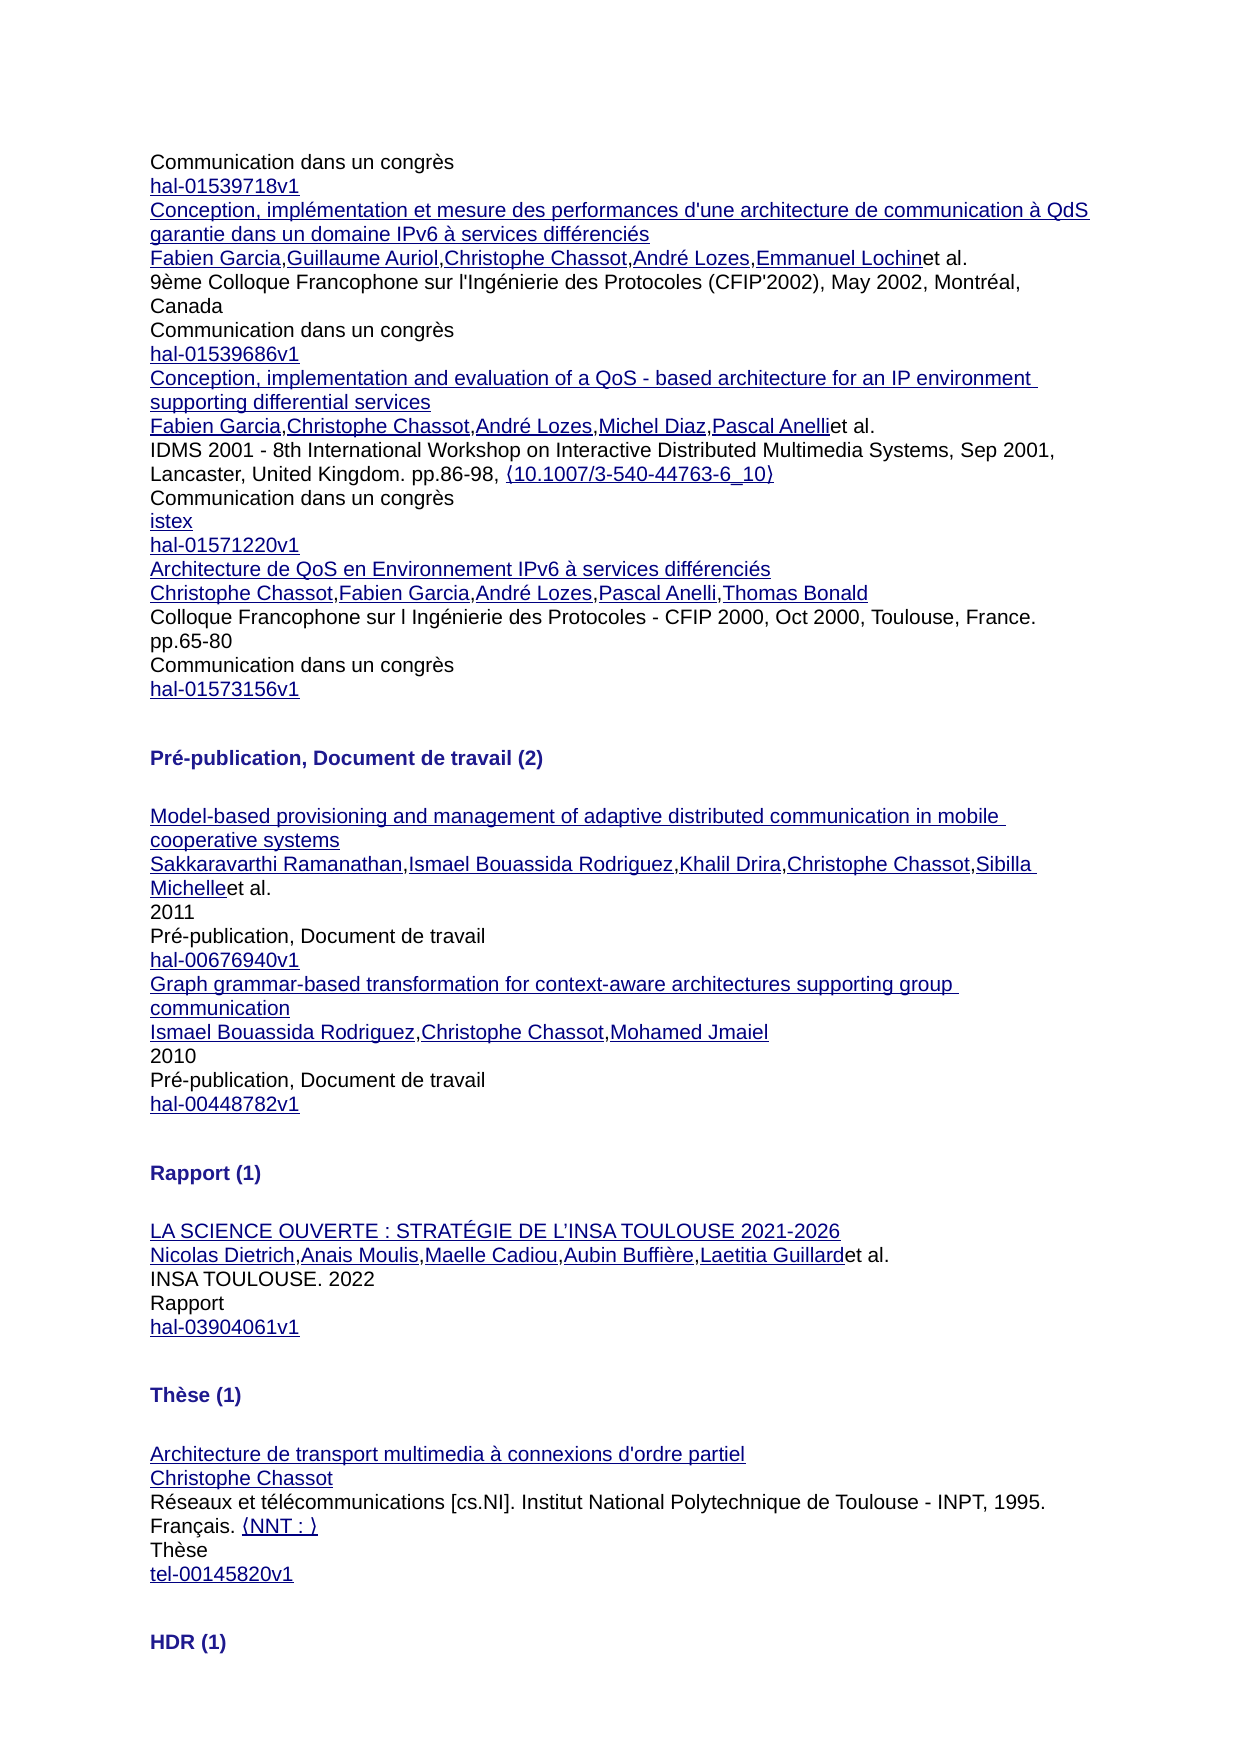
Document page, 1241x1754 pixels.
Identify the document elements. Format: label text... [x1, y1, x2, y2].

table_cell Communication dans un congrès hal-01539718v1 [150, 150, 1090, 198]
subtitle Thèse (1) [150, 1383, 1090, 1407]
table_cell Conception, implementation and evaluation of a QoS - based architecture for an IP environment supporting differential services Fabien Garcia,Christophe Chassot,André Lozes,Michel Diaz,Pascal Anelliet al. IDMS 2001 - 8th International Workshop on Interactive Distributed Multimedia Systems, Sep 2001, Lancaster, United Kingdom. pp.86-98, ⟨10.1007/3-540-44763-6_10⟩ Communication dans un congrès istex hal-01571220v1 [150, 366, 1090, 557]
subtitle Rapport (1) [150, 1160, 1090, 1184]
table_cell Graph grammar-based transformation for context-aware architectures supporting group communication Ismael Bouassida Rodriguez,Christophe Chassot,Mohamed Jmaiel 2010 Pré-publication, Document de travail hal-00448782v1 [150, 972, 1090, 1116]
subtitle HDR (1) [150, 1630, 1090, 1654]
table_header LA SCIENCE OUVERTE : STRATÉGIE DE L’INSA TOULOUSE 2021-2026 Nicolas Dietrich,Anais Moulis,Maelle Cadiou,Aubin Buffière,Laetitia Guillardet al. INSA TOULOUSE. 2022 Rapport hal-03904061v1 [150, 1219, 1090, 1338]
table_header Architecture de transport multimedia à connexions d'ordre partiel Christophe Chassot Réseaux et télécommunications [cs.NI]. Institut National Polytechnique de Toulouse - INPT, 1995. Français. ⟨NNT : ⟩ Thèse tel-00145820v1 [150, 1442, 1090, 1585]
table_cell garantie dans un domaine IPv6 à services différenciés Fabien Garcia,Guillaume Auriol,Christophe Chassot,André Lozes,Emmanuel Lochinet al. 9ème Colloque Francophone sur l'Ingénierie des Protocoles (CFIP'2002), May 2002, Montréal, Canada Communication dans un congrès hal-01539686v1 [150, 220, 1090, 366]
subtitle Pré-publication, Document de travail (2) [150, 746, 1090, 770]
table_cell Architecture de QoS en Environnement IPv6 à services différenciés Christophe Chassot,Fabien Garcia,André Lozes,Pascal Anelli,Thomas Bonald Colloque Francophone sur l Ingénierie des Protocoles - CFIP 2000, Oct 2000, Toulouse, France. pp.65-80 Communication dans un congrès hal-01573156v1 [150, 557, 1090, 701]
table_cell Conception, implémentation et mesure des performances d'une architecture de communication à QdS [150, 198, 1090, 219]
table_header Model-based provisioning and management of adaptive distributed communication in mobile cooperative systems Sakkaravarthi Ramanathan,Ismael Bouassida Rodriguez,Khalil Drira,Christophe Chassot,Sibilla Michelleet al. 2011 Pré-publication, Document de travail hal-00676940v1 [150, 804, 1090, 972]
